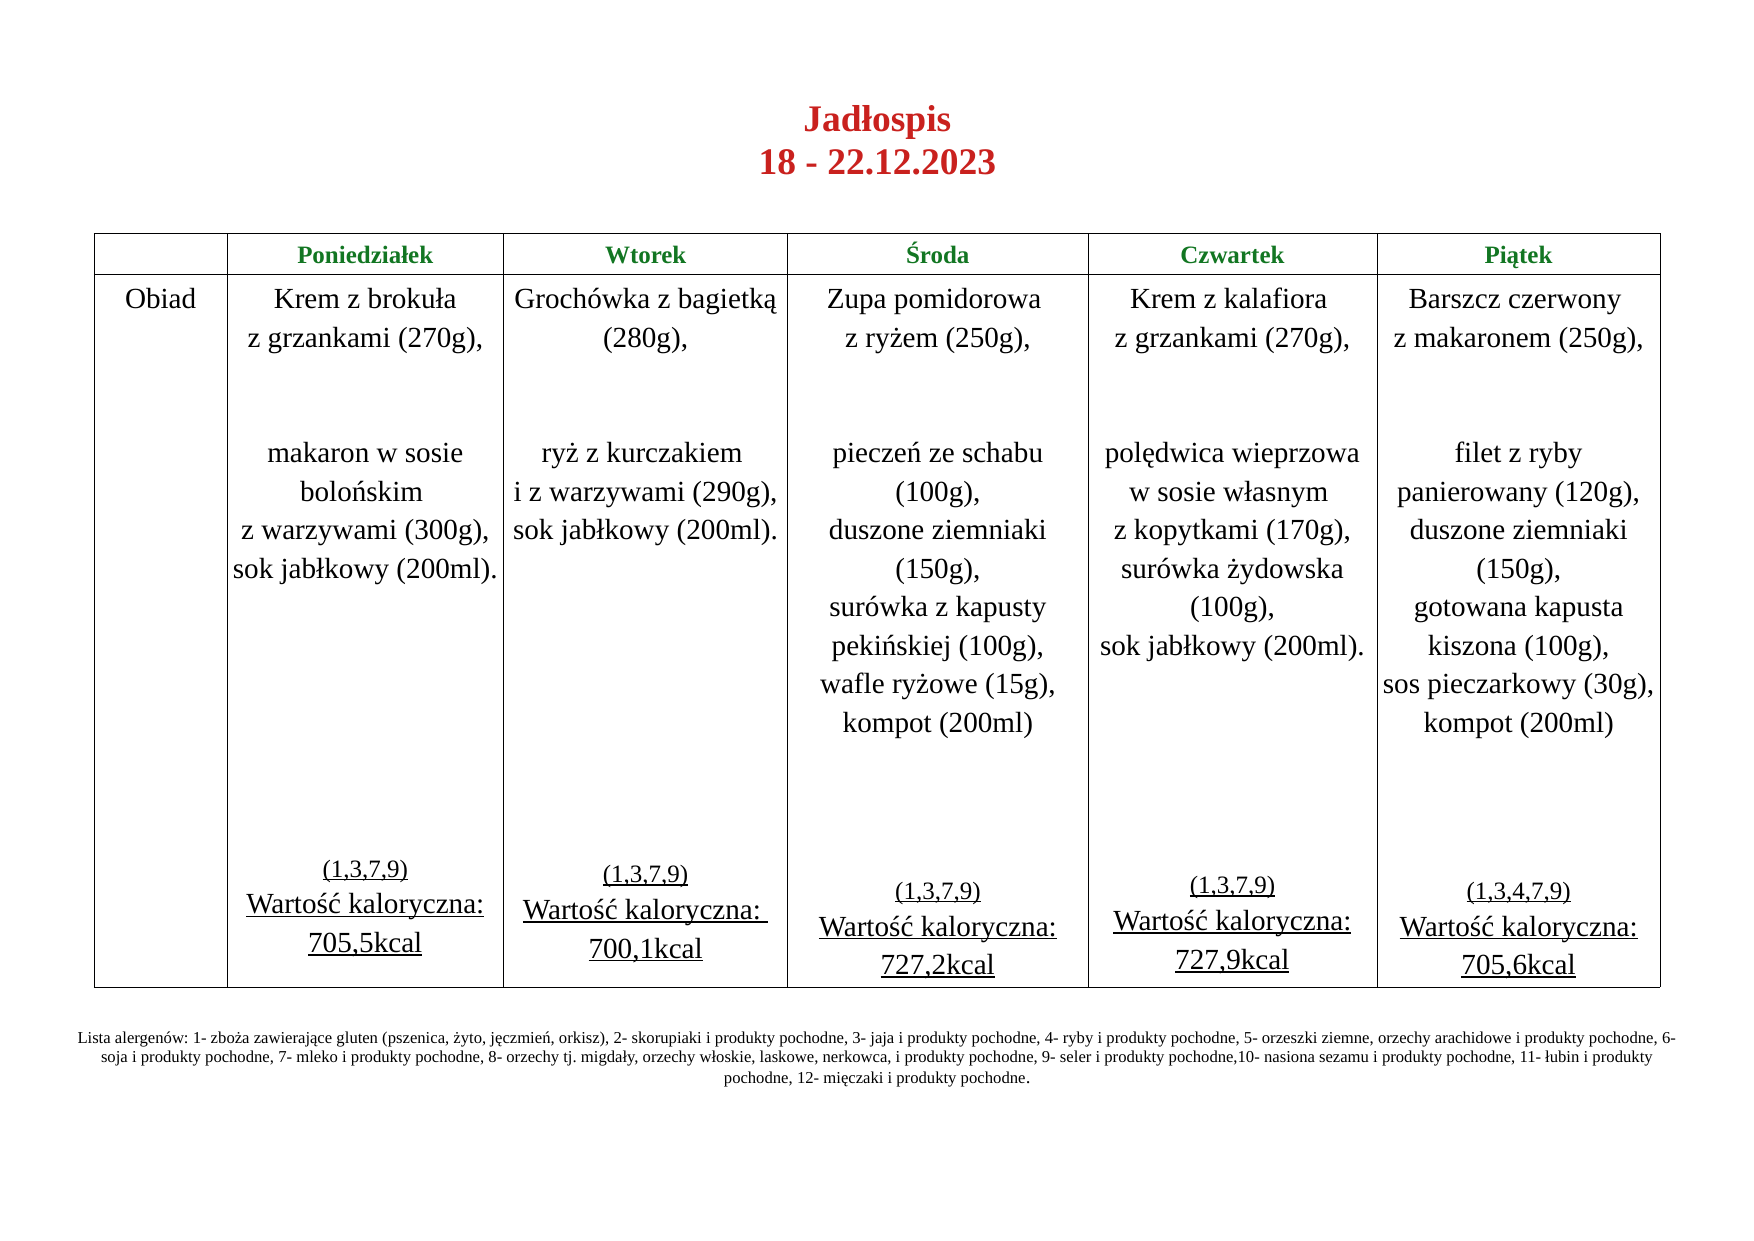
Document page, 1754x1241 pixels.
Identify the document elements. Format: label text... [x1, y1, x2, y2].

table_header Piątek [1378, 234, 1660, 274]
table_cell Grochówka z bagietką (280g), ryż z kurczakiem i z warzywami (290g), sok jabłkowy (200ml). (1,3,7,9) Wartość kaloryczna: 700,1kcal [504, 275, 787, 987]
table_cell Zupa pomidorowa z ryżem (250g), pieczeń ze schabu (100g), duszone ziemniaki (150g), surówka z kapusty pekińskiej (100g), wafle ryżowe (15g), kompot (200ml) (1,3,7,9) Wartość kaloryczna: 727,2kcal [788, 275, 1088, 987]
table_header Wtorek [504, 234, 787, 274]
text Jadłospis 18 - 22.12.2023 [75, 97, 1679, 212]
table_cell Krem z kalafiora z grzankami (270g), polędwica wieprzowa w sosie własnym z kopytkami (170g), surówka żydowska (100g), sok jabłkowy (200ml). (1,3,7,9) Wartość kaloryczna: 727,9kcal [1089, 275, 1377, 987]
table_header Środa [788, 234, 1088, 274]
table_header Poniedziałek [228, 234, 503, 274]
table_cell Obiad [95, 275, 227, 987]
table_header [95, 234, 227, 274]
table_header Czwartek [1089, 234, 1377, 274]
table_cell Barszcz czerwony z makaronem (250g), filet z ryby panierowany (120g), duszone ziemniaki (150g), gotowana kapusta kiszona (100g), sos pieczarkowy (30g), kompot (200ml) (1,3,4,7,9) Wartość kaloryczna: 705,6kcal [1378, 275, 1660, 987]
table_cell Krem z brokuła z grzankami (270g), makaron w sosie bolońskim z warzywami (300g), sok jabłkowy (200ml). (1,3,7,9) Wartość kaloryczna: 705,5kcal [228, 275, 503, 987]
text Lista alergenów: 1- zboża zawierające gluten (pszenica, żyto, jęczmień, orkisz), 2- skorupiaki i produkty pochodne, 3- jaja i produkty pochodne, 4- ryby i produkty pochodne, 5- orzeszki ziemne, orzechy arachidowe i produkty pochodne, 6- soja i produkty pochodne, 7- mleko i produkty pochodne, 8- orzechy tj. migdały, orzechy włoskie, laskowe, nerkowca, i produkty pochodne, 9- seler i produkty pochodne,10- nasiona sezamu i produkty pochodne, 11- łubin i produkty pochodne, 12- mięczaki i produkty pochodne. [75, 1027, 1679, 1087]
